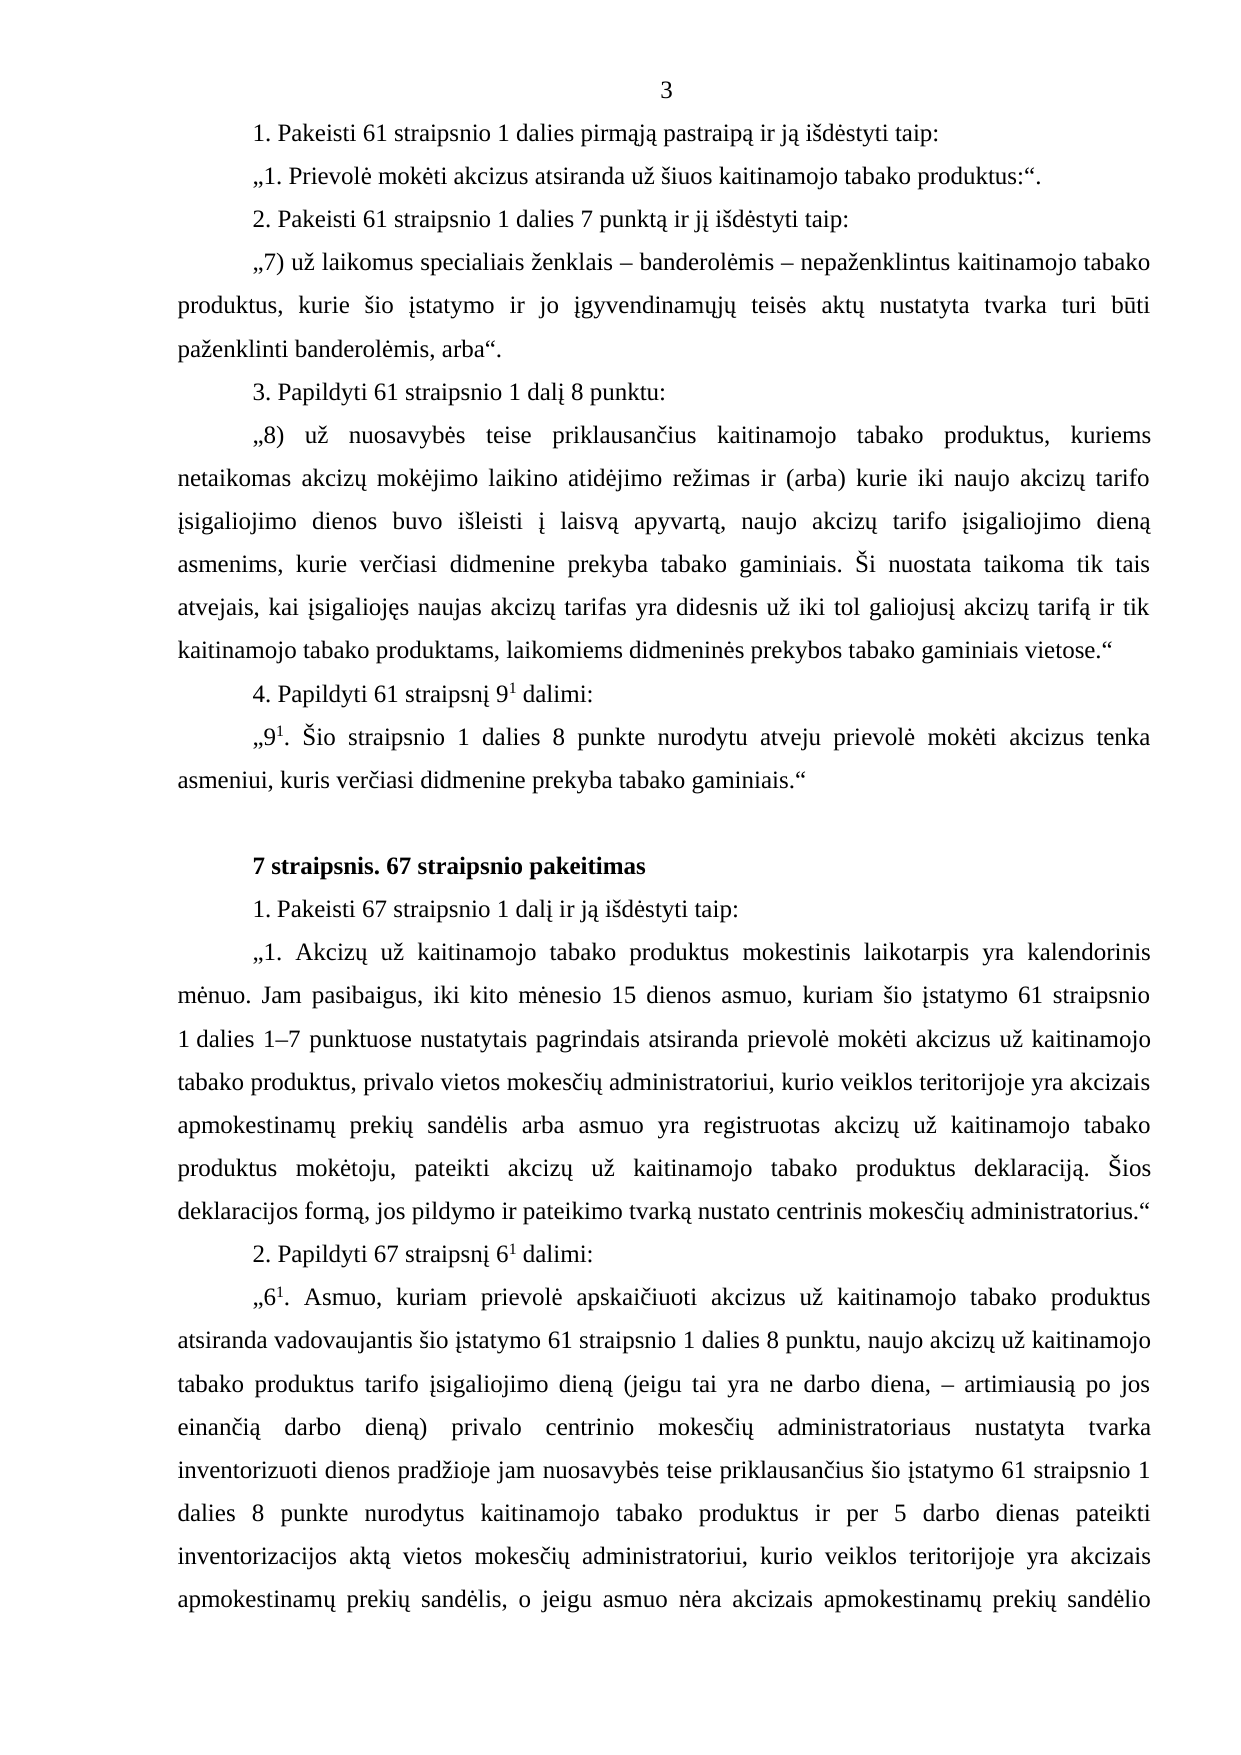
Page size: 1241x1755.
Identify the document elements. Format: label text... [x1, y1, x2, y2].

text 1. Pakeisti 61 straipsnio 1 dalies pirmąją pastraipą ir ją išdėstyti taip: [177, 118, 1152, 147]
text 2. Papildyti 67 straipsnį 61 dalimi: [177, 1239, 1152, 1268]
text 1. Pakeisti 67 straipsnio 1 dalį ir ją išdėstyti taip: [177, 894, 1152, 923]
text 7 straipsnis. 67 straipsnio pakeitimas [177, 851, 1152, 880]
text 3. Papildyti 61 straipsnio 1 dalį 8 punktu: [177, 377, 1152, 406]
text 2. Pakeisti 61 straipsnio 1 dalies 7 punktą ir jį išdėstyti taip: [177, 204, 1152, 233]
text 4. Papildyti 61 straipsnį 91 dalimi: [177, 679, 1152, 707]
text „8) už nuosavybės teise priklausančius kaitinamojo tabako produktus, kuriems netaikomas akcizų mokėjimo laikino atidėjimo režimas ir (arba) kurie iki naujo akcizų tarifo įsigaliojimo dienos buvo išleisti į laisvą apyvartą, naujo akcizų tarifo įsigaliojimo dieną asmenims, kurie verčiasi didmenine prekyba tabako gaminiais. Ši nuostata taikoma tik tais atvejais, kai įsigaliojęs naujas akcizų tarifas yra didesnis už iki tol galiojusį akcizų tarifą ir tik kaitinamojo tabako produktams, laikomiems didmeninės prekybos tabako gaminiais vietose.“ [177, 420, 1152, 664]
text „1. Akcizų už kaitinamojo tabako produktus mokestinis laikotarpis yra kalendorinis mėnuo. Jam pasibaigus, iki kito mėnesio 15 dienos asmuo, kuriam šio įstatymo 61 straipsnio 1 dalies 1–7 punktuose nustatytais pagrindais atsiranda prievolė mokėti akcizus už kaitinamojo tabako produktus, privalo vietos mokesčių administratoriui, kurio veiklos teritorijoje yra akcizais apmokestinamų prekių sandėlis arba asmuo yra registruotas akcizų už kaitinamojo tabako produktus mokėtoju, pateikti akcizų už kaitinamojo tabako produktus deklaraciją. Šios deklaracijos formą, jos pildymo ir pateikimo tvarką nustato centrinis mokesčių administratorius.“ [177, 937, 1152, 1225]
text „1. Prievolė mokėti akcizus atsiranda už šiuos kaitinamojo tabako produktus:“. [177, 161, 1152, 190]
text „91. Šio straipsnio 1 dalies 8 punkte nurodytu atveju prievolė mokėti akcizus tenka asmeniui, kuris verčiasi didmenine prekyba tabako gaminiais.“ [177, 722, 1152, 794]
text „7) už laikomus specialiais ženklais – banderolėmis – nepaženklintus kaitinamojo tabako produktus, kurie šio įstatymo ir jo įgyvendinamųjų teisės aktų nustatyta tvarka turi būti paženklinti banderolėmis, arba“. [177, 247, 1152, 362]
text „61. Asmuo, kuriam prievolė apskaičiuoti akcizus už kaitinamojo tabako produktus atsiranda vadovaujantis šio įstatymo 61 straipsnio 1 dalies 8 punktu, naujo akcizų už kaitinamojo tabako produktus tarifo įsigaliojimo dieną (jeigu tai yra ne darbo diena, – artimiausią po jos einančią darbo dieną) privalo centrinio mokesčių administratoriaus nustatyta tvarka inventorizuoti dienos pradžioje jam nuosavybės teise priklausančius šio įstatymo 61 straipsnio 1 dalies 8 punkte nurodytus kaitinamojo tabako produktus ir per 5 darbo dienas pateikti inventorizacijos aktą vietos mokesčių administratoriui, kurio veiklos teritorijoje yra akcizais apmokestinamų prekių sandėlis, o jeigu asmuo nėra akcizais apmokestinamų prekių sandėlio [177, 1282, 1152, 1613]
